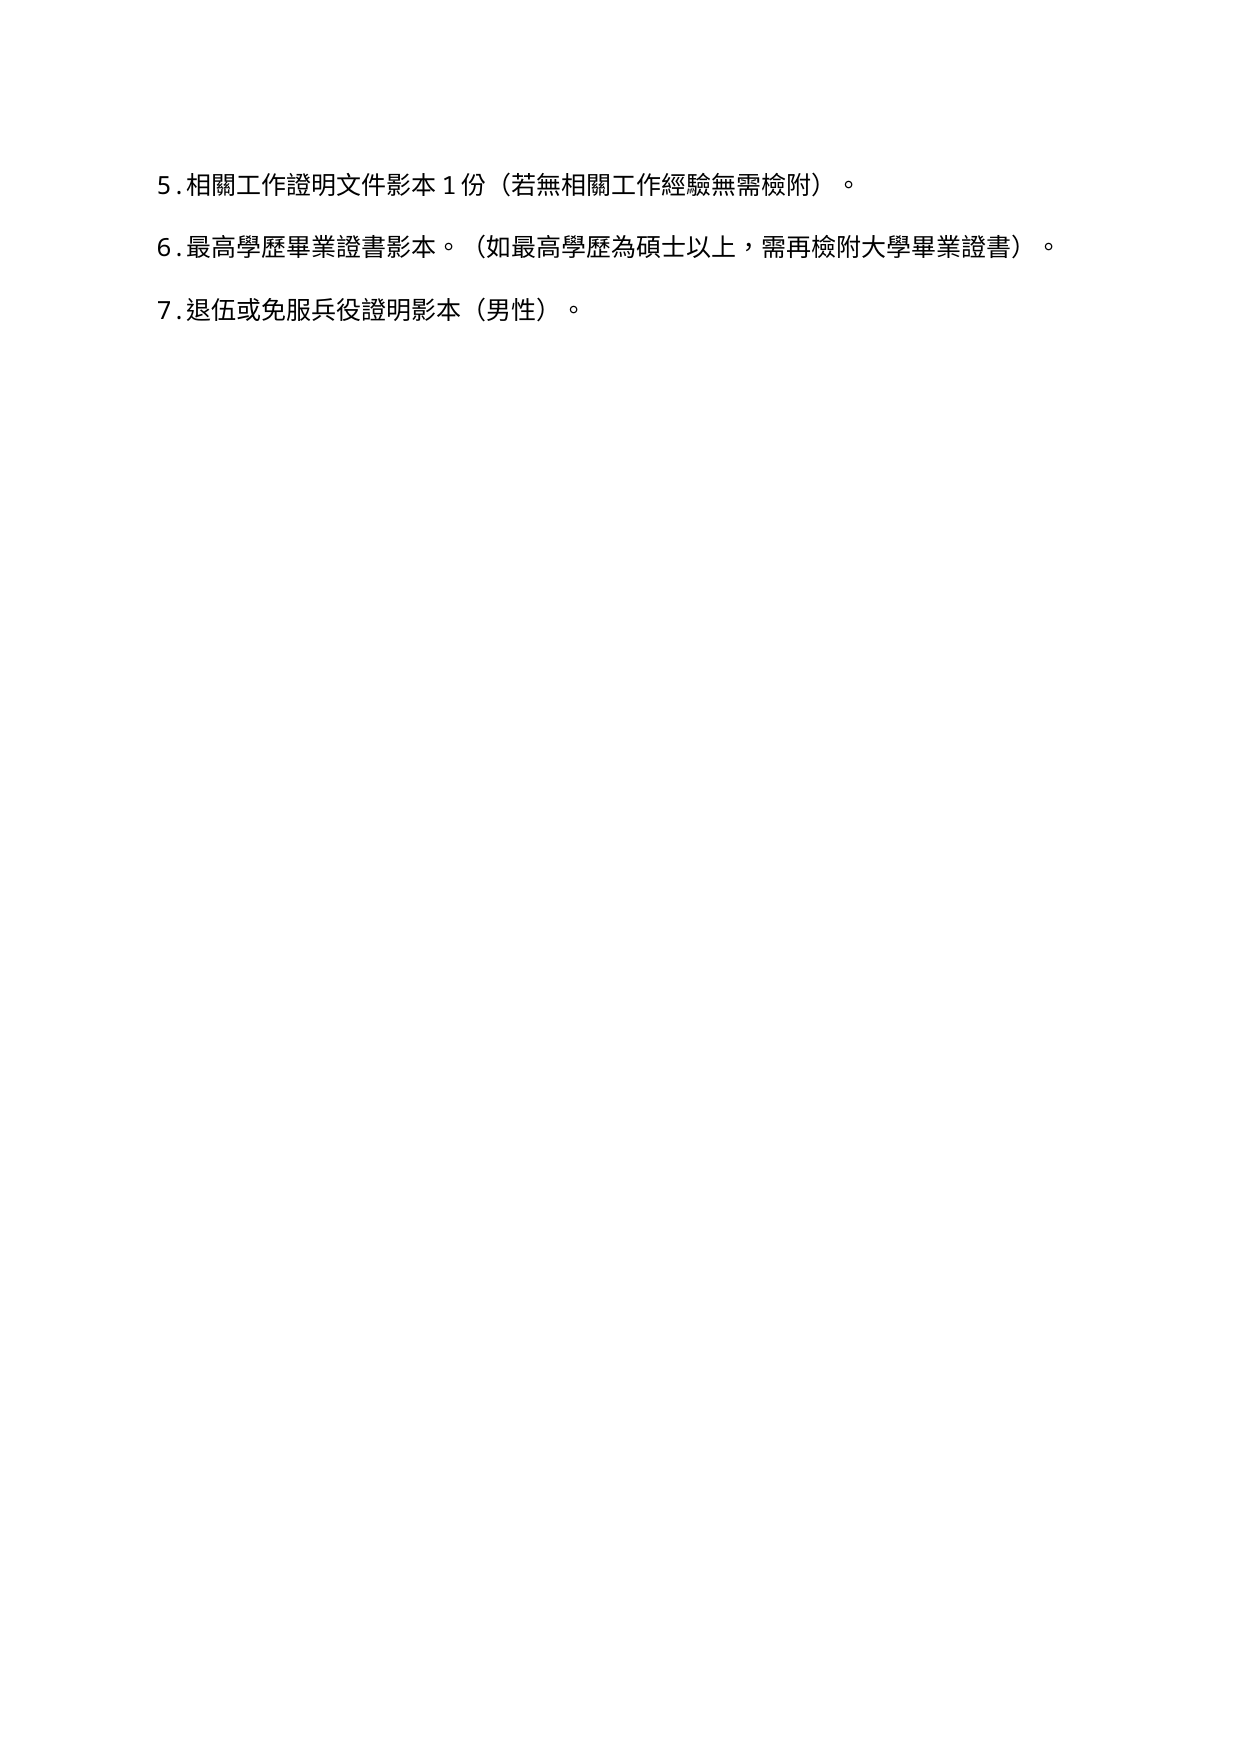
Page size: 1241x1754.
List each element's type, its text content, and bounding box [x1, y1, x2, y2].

text 7.退伍或免服兵役證明影本（男性）。 [156, 267, 1128, 329]
text 5.相關工作證明文件影本1份（若無相關工作經驗無需檢附）。 [156, 142, 1128, 204]
text 6.最高學歷畢業證書影本。（如最高學歷為碩士以上，需再檢附大學畢業證書）。 [156, 204, 1128, 267]
